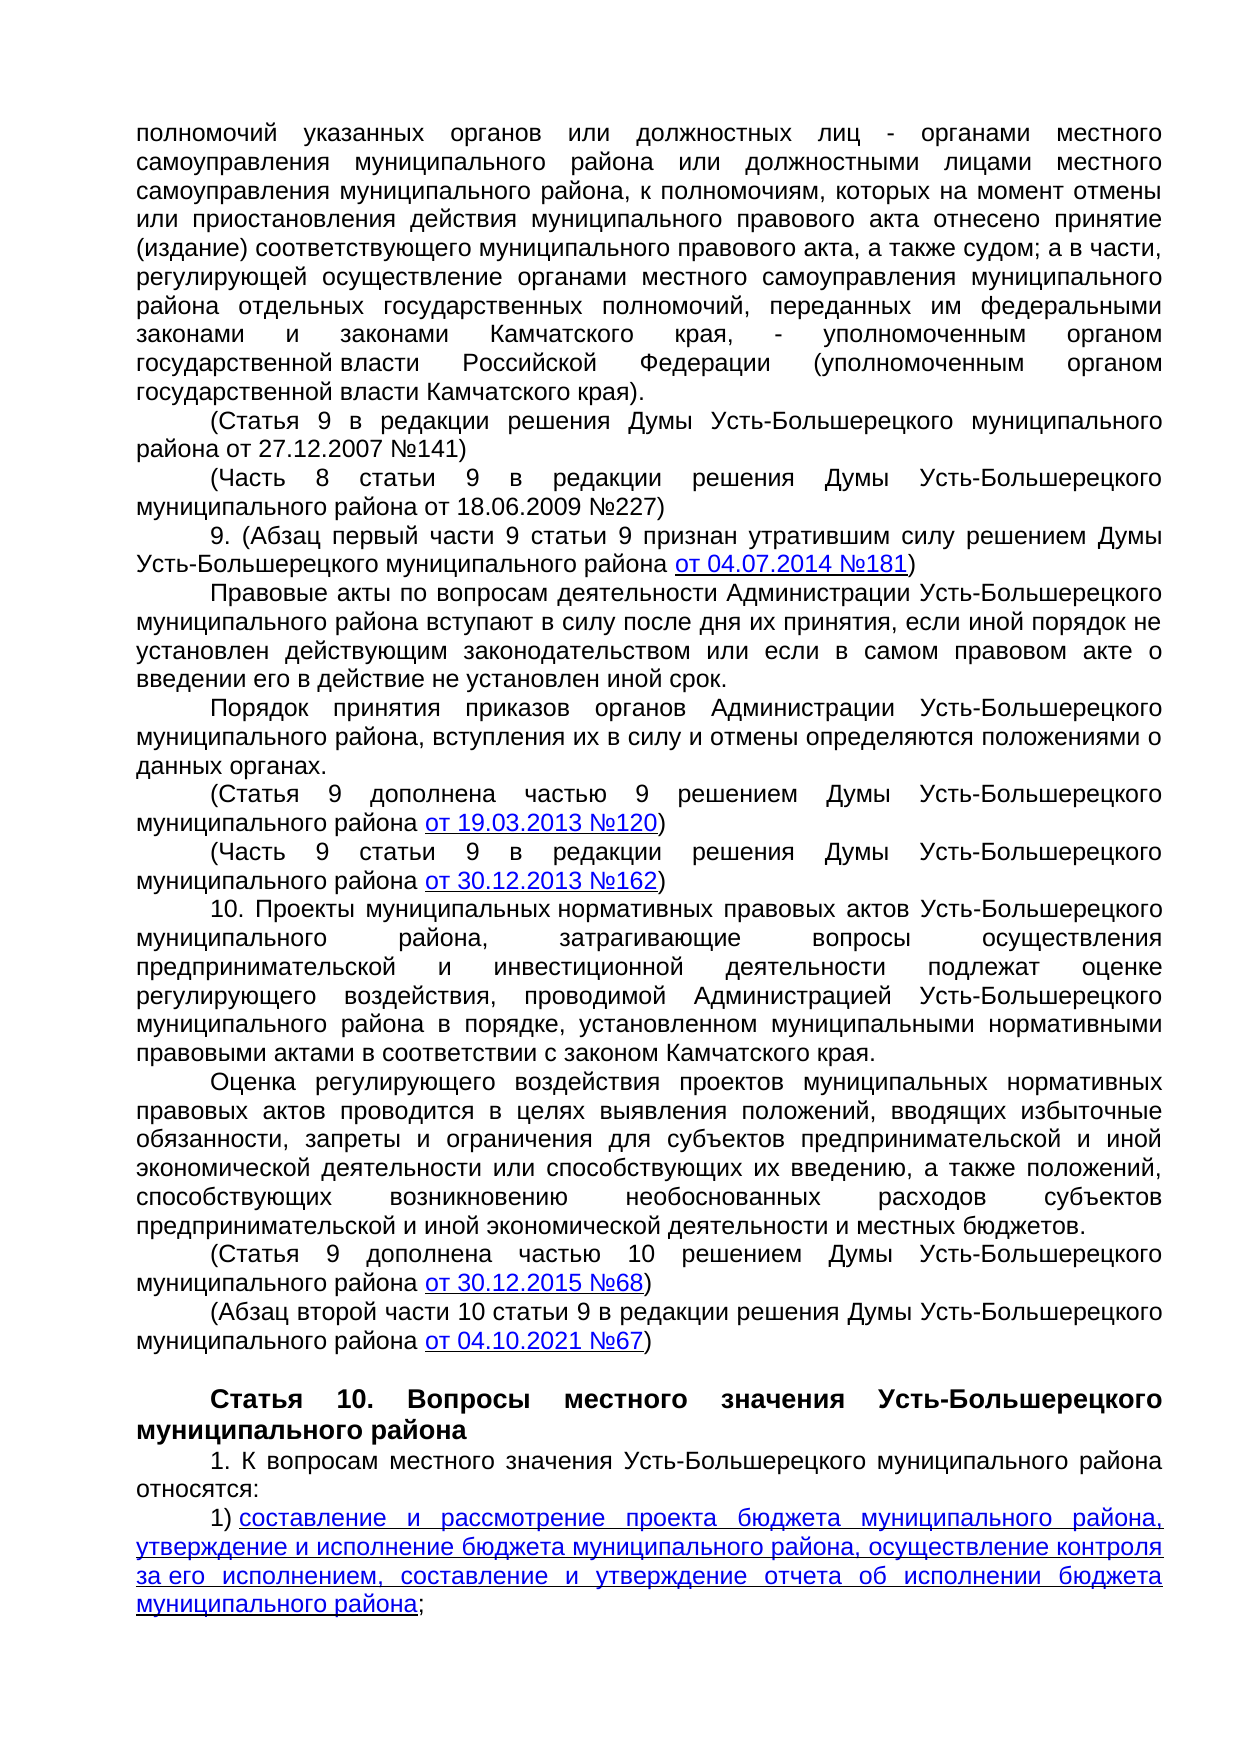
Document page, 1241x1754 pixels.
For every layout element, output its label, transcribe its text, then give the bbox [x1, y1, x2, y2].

text 9. (Абзац первый части 9 статьи 9 признан утратившим силу решением Думы Усть-Большерецкого муниципального района от 04.07.2014 №181) [136, 521, 1163, 578]
text 10. Проекты муниципальных нормативных правовых актов Усть-Большерецкого муниципального района, затрагивающие вопросы осуществления предпринимательской и инвестиционной деятельности подлежат оценке регулирующего воздействия, проводимой Администрацией Усть-Большерецкого муниципального района в порядке, установленном муниципальными нормативными правовыми актами в соответствии с законом Камчатского края. [136, 894, 1163, 1067]
text 1) составление и рассмотрение проекта бюджета муниципального района, утверждение и исполнение бюджета муниципального района, осуществление контроля [136, 1503, 1163, 1557]
text муниципального района; [136, 1587, 1163, 1618]
text Правовые акты по вопросам деятельности Администрации Усть-Большерецкого муниципального района вступают в силу после дня их принятия, если иной порядок не установлен действующим законодательством или если в самом правовом акте о введении его в действие не установлен иной срок. [136, 578, 1163, 693]
text за его исполнением, составление и утверждение отчета об исполнении бюджета [136, 1558, 1163, 1586]
text (Статья 9 дополнена частью 9 решением Думы Усть-Большерецкого муниципального района от 19.03.2013 №120) [136, 779, 1163, 837]
text (Статья 9 в редакции решения Думы Усть-Большерецкого муниципального района от 27.12.2007 №141) [136, 406, 1163, 463]
text Оценка регулирующего воздействия проектов муниципальных нормативных правовых актов проводится в целях выявления положений, вводящих избыточные обязанности, запреты и ограничения для субъектов предпринимательской и иной экономической деятельности или способствующих их введению, а также положений, способствующих возникновению необоснованных расходов субъектов предпринимательской и иной экономической деятельности и местных бюджетов. [136, 1067, 1163, 1239]
text (Часть 8 статьи 9 в редакции решения Думы Усть-Большерецкого муниципального района от 18.06.2009 №227) [136, 463, 1163, 521]
text (Статья 9 дополнена частью 10 решением Думы Усть-Большерецкого муниципального района от 30.12.2015 №68) [136, 1239, 1163, 1297]
text Порядок принятия приказов органов Администрации Усть-Большерецкого муниципального района, вступления их в силу и отмены определяются положениями о данных органах. [136, 693, 1163, 779]
text (Абзац второй части 10 статьи 9 в редакции решения Думы Усть-Большерецкого муниципального района от 04.10.2021 №67) [136, 1297, 1163, 1354]
text полномочий указанных органов или должностных лиц - органами местного самоуправления муниципального района или должностными лицами местного самоуправления муниципального района, к полномочиям, которых на момент отмены или приостановления действия муниципального правового акта отнесено принятие (издание) соответствующего муниципального правового акта, а также судом; а в части, регулирующей осуществление органами местного самоуправления муниципального района отдельных государственных полномочий, переданных им федеральными законами и законами Камчатского края, - уполномоченным органом государственной власти Российской Федерации (уполномоченным органом государственной власти Камчатского края). [136, 118, 1163, 406]
text (Часть 9 статьи 9 в редакции решения Думы Усть-Большерецкого муниципального района от 30.12.2013 №162) [136, 837, 1163, 894]
text 1. К вопросам местного значения Усть-Большерецкого муниципального района относятся: [136, 1446, 1163, 1503]
text Статья 10. Вопросы местного значения Усть-Большерецкого муниципального района [136, 1383, 1163, 1446]
